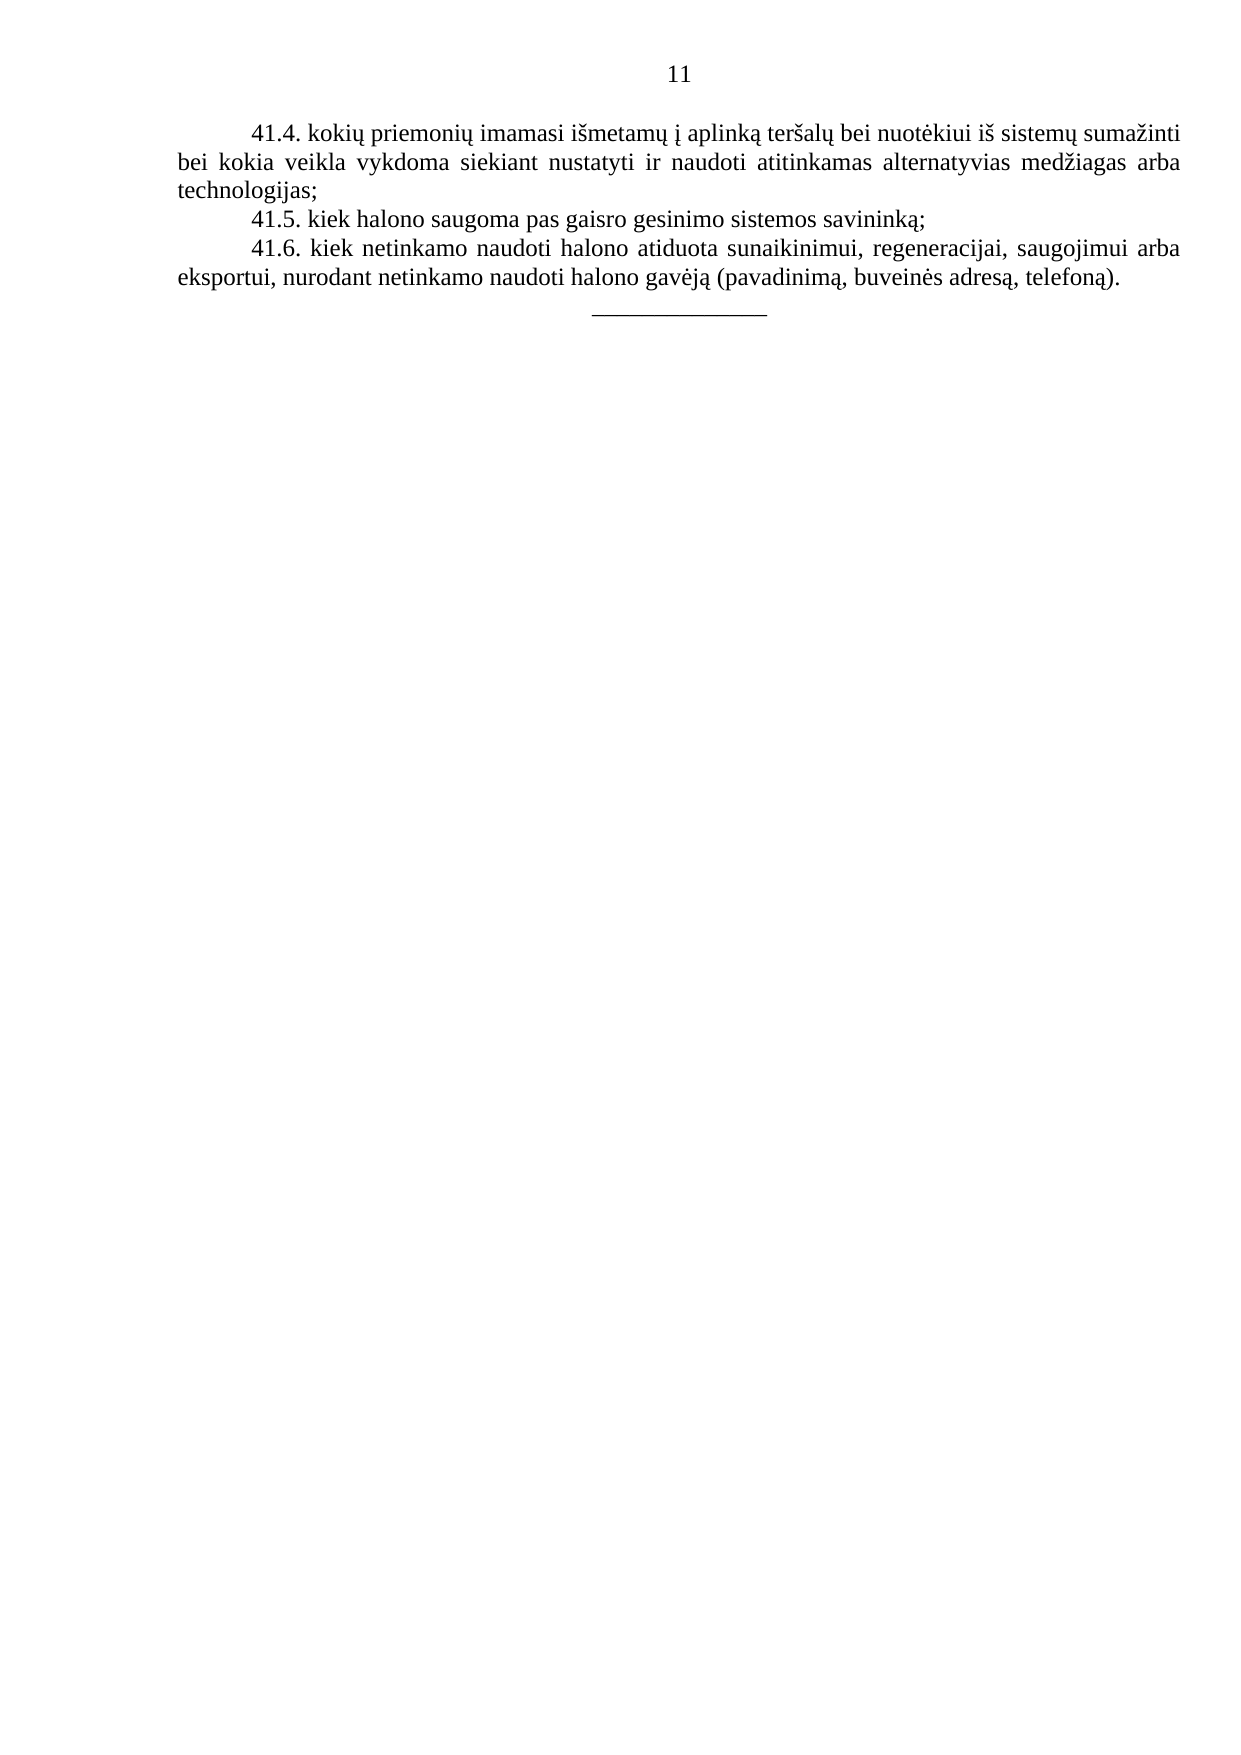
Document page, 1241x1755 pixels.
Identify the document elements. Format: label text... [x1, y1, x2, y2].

text 41.6. kiek netinkamo naudoti halono atiduota sunaikinimui, regeneracijai, saugojimui arba eksportui, nurodant netinkamo naudoti halono gavėją (pavadinimą, buveinės adresą, telefoną). [177, 233, 1181, 291]
text 41.5. kiek halono saugoma pas gaisro gesinimo sistemos savininką; [177, 204, 1181, 233]
text 41.4. kokių priemonių imamasi išmetamų į aplinką teršalų bei nuotėkiui iš sistemų sumažinti bei kokia veikla vykdoma siekiant nustatyti ir naudoti atitinkamas alternatyvias medžiagas arba technologijas; [177, 118, 1181, 204]
text ______________ [177, 291, 1181, 319]
